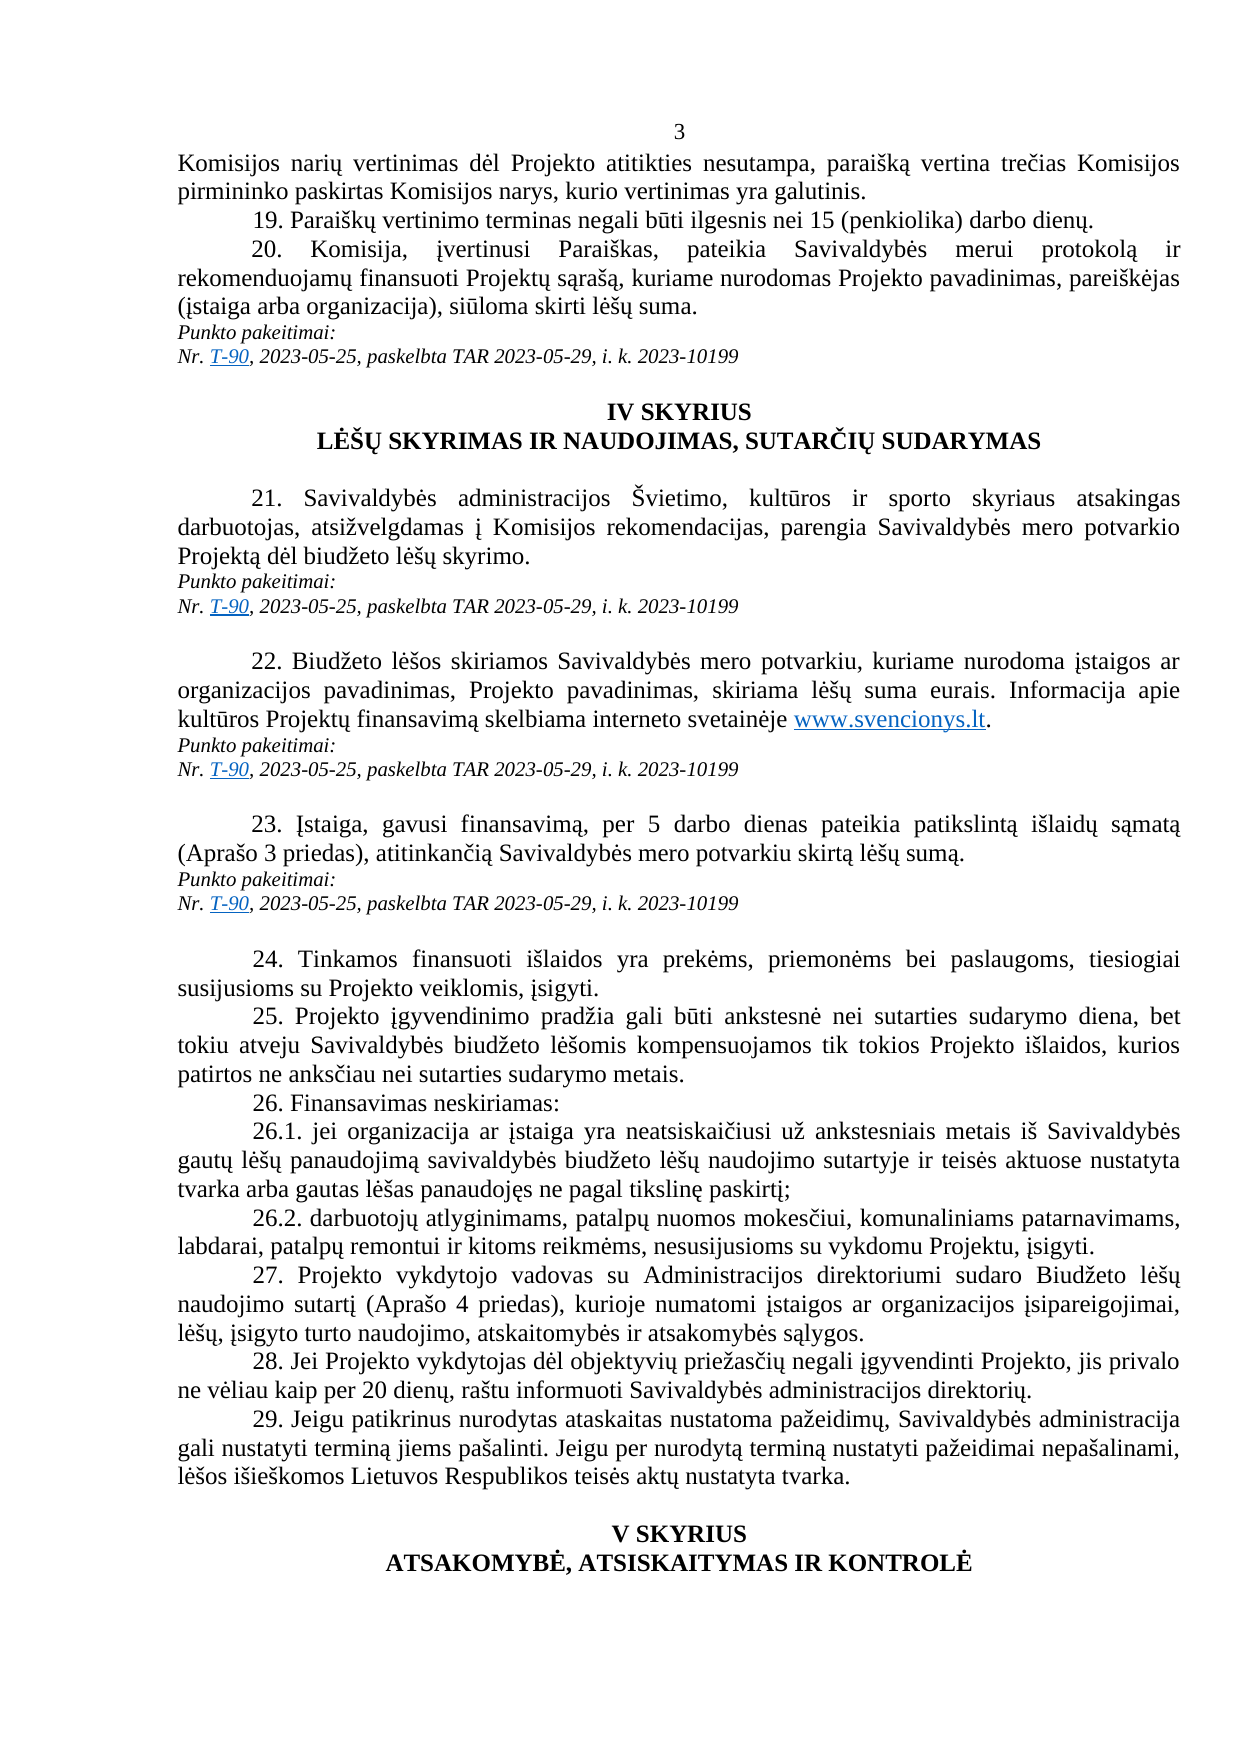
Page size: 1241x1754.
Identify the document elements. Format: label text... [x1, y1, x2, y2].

text Punkto pakeitimai: [177, 733, 1181, 757]
text 27. Projekto vykdytojo vadovas su Administracijos direktoriumi sudaro Biudžeto lėšų naudojimo sutartį (Aprašo 4 priedas), kurioje numatomi įstaigos ar organizacijos įsipareigojimai, lėšų, įsigyto turto naudojimo, atskaitomybės ir atsakomybės sąlygos. [177, 1260, 1181, 1346]
text 24. Tinkamos finansuoti išlaidos yra prekėms, priemonėms bei paslaugoms, tiesiogiai susijusioms su Projekto veiklomis, įsigyti. [177, 944, 1181, 1001]
text Komisijos narių vertinimas dėl Projekto atitikties nesutampa, paraišką vertina trečias Komisijos pirmininko paskirtas Komisijos narys, kurio vertinimas yra galutinis. [177, 148, 1181, 205]
text 28. Jei Projekto vykdytojas dėl objektyvių priežasčių negali įgyvendinti Projekto, jis privalo ne vėliau kaip per 20 dienų, raštu informuoti Savivaldybės administracijos direktorių. [177, 1346, 1181, 1404]
text 22. Biudžeto lėšos skiriamos Savivaldybės mero potvarkiu, kuriame nurodoma įstaigos ar organizacijos pavadinimas, Projekto pavadinimas, skiriama lėšų suma eurais. Informacija apie kultūros Projektų finansavimą skelbiama interneto svetainėje www.svencionys.lt. [177, 646, 1181, 733]
subtitle LĖŠŲ SKYRIMAS IR NAUDOJIMAS, SUTARČIŲ SUDARYMAS [177, 426, 1181, 454]
subtitle IV SKYRIUS [177, 397, 1181, 426]
text Nr. T-90, 2023-05-25, paskelbta TAR 2023-05-29, i. k. 2023-10199 [177, 593, 1181, 618]
text 19. Paraiškų vertinimo terminas negali būti ilgesnis nei 15 (penkiolika) darbo dienų. [177, 205, 1181, 234]
text Punkto pakeitimai: [177, 320, 1181, 344]
text ATSAKOMYBĖ, ATSISKAITYMAS IR KONTROLĖ [177, 1548, 1181, 1576]
text Nr. T-90, 2023-05-25, paskelbta TAR 2023-05-29, i. k. 2023-10199 [177, 757, 1181, 781]
text 20. Komisija, įvertinusi Paraiškas, pateikia Savivaldybės merui protokolą ir rekomenduojamų finansuoti Projektų sąrašą, kuriame nurodomas Projekto pavadinimas, pareiškėjas (įstaiga arba organizacija), siūloma skirti lėšų suma. [177, 234, 1181, 320]
text 26.1. jei organizacija ar įstaiga yra neatsiskaičiusi už ankstesniais metais iš Savivaldybės gautų lėšų panaudojimą savivaldybės biudžeto lėšų naudojimo sutartyje ir teisės aktuose nustatyta tvarka arba gautas lėšas panaudojęs ne pagal tikslinę paskirtį; [177, 1116, 1181, 1203]
text Nr. T-90, 2023-05-25, paskelbta TAR 2023-05-29, i. k. 2023-10199 [177, 344, 1181, 368]
text Punkto pakeitimai: [177, 569, 1181, 593]
text Nr. T-90, 2023-05-25, paskelbta TAR 2023-05-29, i. k. 2023-10199 [177, 891, 1181, 915]
text V SKYRIUS [177, 1519, 1181, 1548]
text 29. Jeigu patikrinus nurodytas ataskaitas nustatoma pažeidimų, Savivaldybės administracija gali nustatyti terminą jiems pašalinti. Jeigu per nurodytą terminą nustatyti pažeidimai nepašalinami, lėšos išieškomos Lietuvos Respublikos teisės aktų nustatyta tvarka. [177, 1404, 1181, 1490]
text 26.2. darbuotojų atlyginimams, patalpų nuomos mokesčiui, komunaliniams patarnavimams, labdarai, patalpų remontui ir kitoms reikmėms, nesusijusioms su vykdomu Projektu, įsigyti. [177, 1203, 1181, 1260]
text 23. Įstaiga, gavusi finansavimą, per 5 darbo dienas pateikia patikslintą išlaidų sąmatą (Aprašo 3 priedas), atitinkančią Savivaldybės mero potvarkiu skirtą lėšų sumą. [177, 809, 1181, 867]
text Punkto pakeitimai: [177, 867, 1181, 891]
text 21. Savivaldybės administracijos Švietimo, kultūros ir sporto skyriaus atsakingas darbuotojas, atsižvelgdamas į Komisijos rekomendacijas, parengia Savivaldybės mero potvarkio Projektą dėl biudžeto lėšų skyrimo. [177, 483, 1181, 569]
text 25. Projekto įgyvendinimo pradžia gali būti ankstesnė nei sutarties sudarymo diena, bet tokiu atveju Savivaldybės biudžeto lėšomis kompensuojamos tik tokios Projekto išlaidos, kurios patirtos ne anksčiau nei sutarties sudarymo metais. [177, 1001, 1181, 1088]
text 26. Finansavimas neskiriamas: [177, 1088, 1181, 1116]
